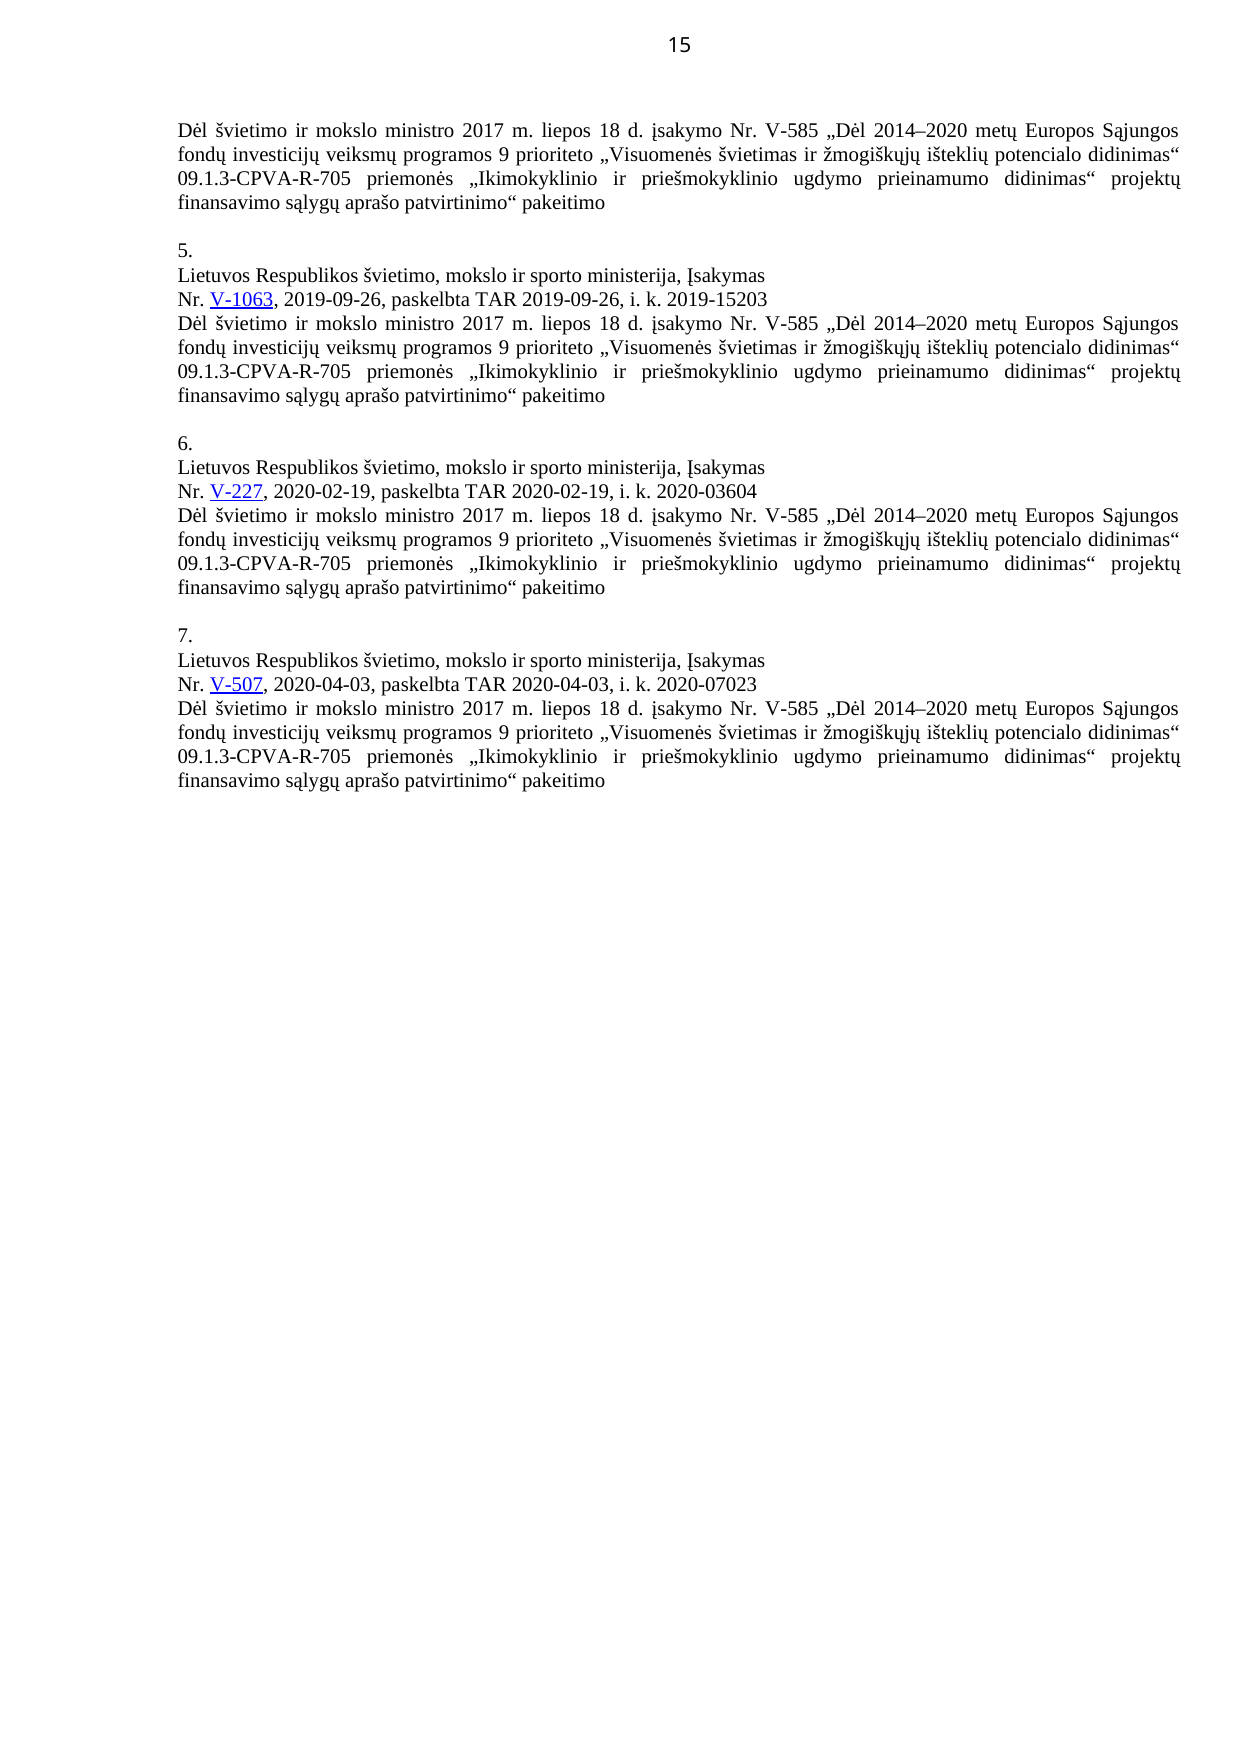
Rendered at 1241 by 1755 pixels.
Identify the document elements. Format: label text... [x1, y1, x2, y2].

text Nr. V-1063, 2019-09-26, paskelbta TAR 2019-09-26, i. k. 2019-15203 [177, 287, 1181, 311]
text Lietuvos Respublikos švietimo, mokslo ir sporto ministerija, Įsakymas [177, 455, 1181, 479]
text Dėl švietimo ir mokslo ministro 2017 m. liepos 18 d. įsakymo Nr. V-585 „Dėl 2014–2020 metų Europos Sąjungos fondų investicijų veiksmų programos 9 prioriteto „Visuomenės švietimas ir žmogiškųjų išteklių potencialo didinimas“ 09.1.3-CPVA-R-705 priemonės „Ikimokyklinio ir priešmokyklinio ugdymo prieinamumo didinimas“ projektų finansavimo sąlygų aprašo patvirtinimo“ pakeitimo [177, 311, 1181, 407]
text 5. [177, 238, 1181, 262]
text Nr. V-227, 2020-02-19, paskelbta TAR 2020-02-19, i. k. 2020-03604 [177, 479, 1181, 503]
text Nr. V-507, 2020-04-03, paskelbta TAR 2020-04-03, i. k. 2020-07023 [177, 672, 1181, 696]
text 6. [177, 431, 1181, 455]
text Dėl švietimo ir mokslo ministro 2017 m. liepos 18 d. įsakymo Nr. V-585 „Dėl 2014–2020 metų Europos Sąjungos fondų investicijų veiksmų programos 9 prioriteto „Visuomenės švietimas ir žmogiškųjų išteklių potencialo didinimas“ 09.1.3-CPVA-R-705 priemonės „Ikimokyklinio ir priešmokyklinio ugdymo prieinamumo didinimas“ projektų finansavimo sąlygų aprašo patvirtinimo“ pakeitimo [177, 696, 1181, 792]
text 7. [177, 623, 1181, 647]
text Dėl švietimo ir mokslo ministro 2017 m. liepos 18 d. įsakymo Nr. V-585 „Dėl 2014–2020 metų Europos Sąjungos fondų investicijų veiksmų programos 9 prioriteto „Visuomenės švietimas ir žmogiškųjų išteklių potencialo didinimas“ 09.1.3-CPVA-R-705 priemonės „Ikimokyklinio ir priešmokyklinio ugdymo prieinamumo didinimas“ projektų finansavimo sąlygų aprašo patvirtinimo“ pakeitimo [177, 118, 1181, 214]
text Lietuvos Respublikos švietimo, mokslo ir sporto ministerija, Įsakymas [177, 262, 1181, 287]
text Dėl švietimo ir mokslo ministro 2017 m. liepos 18 d. įsakymo Nr. V-585 „Dėl 2014–2020 metų Europos Sąjungos fondų investicijų veiksmų programos 9 prioriteto „Visuomenės švietimas ir žmogiškųjų išteklių potencialo didinimas“ 09.1.3-CPVA-R-705 priemonės „Ikimokyklinio ir priešmokyklinio ugdymo prieinamumo didinimas“ projektų finansavimo sąlygų aprašo patvirtinimo“ pakeitimo [177, 503, 1181, 599]
text Lietuvos Respublikos švietimo, mokslo ir sporto ministerija, Įsakymas [177, 647, 1181, 672]
